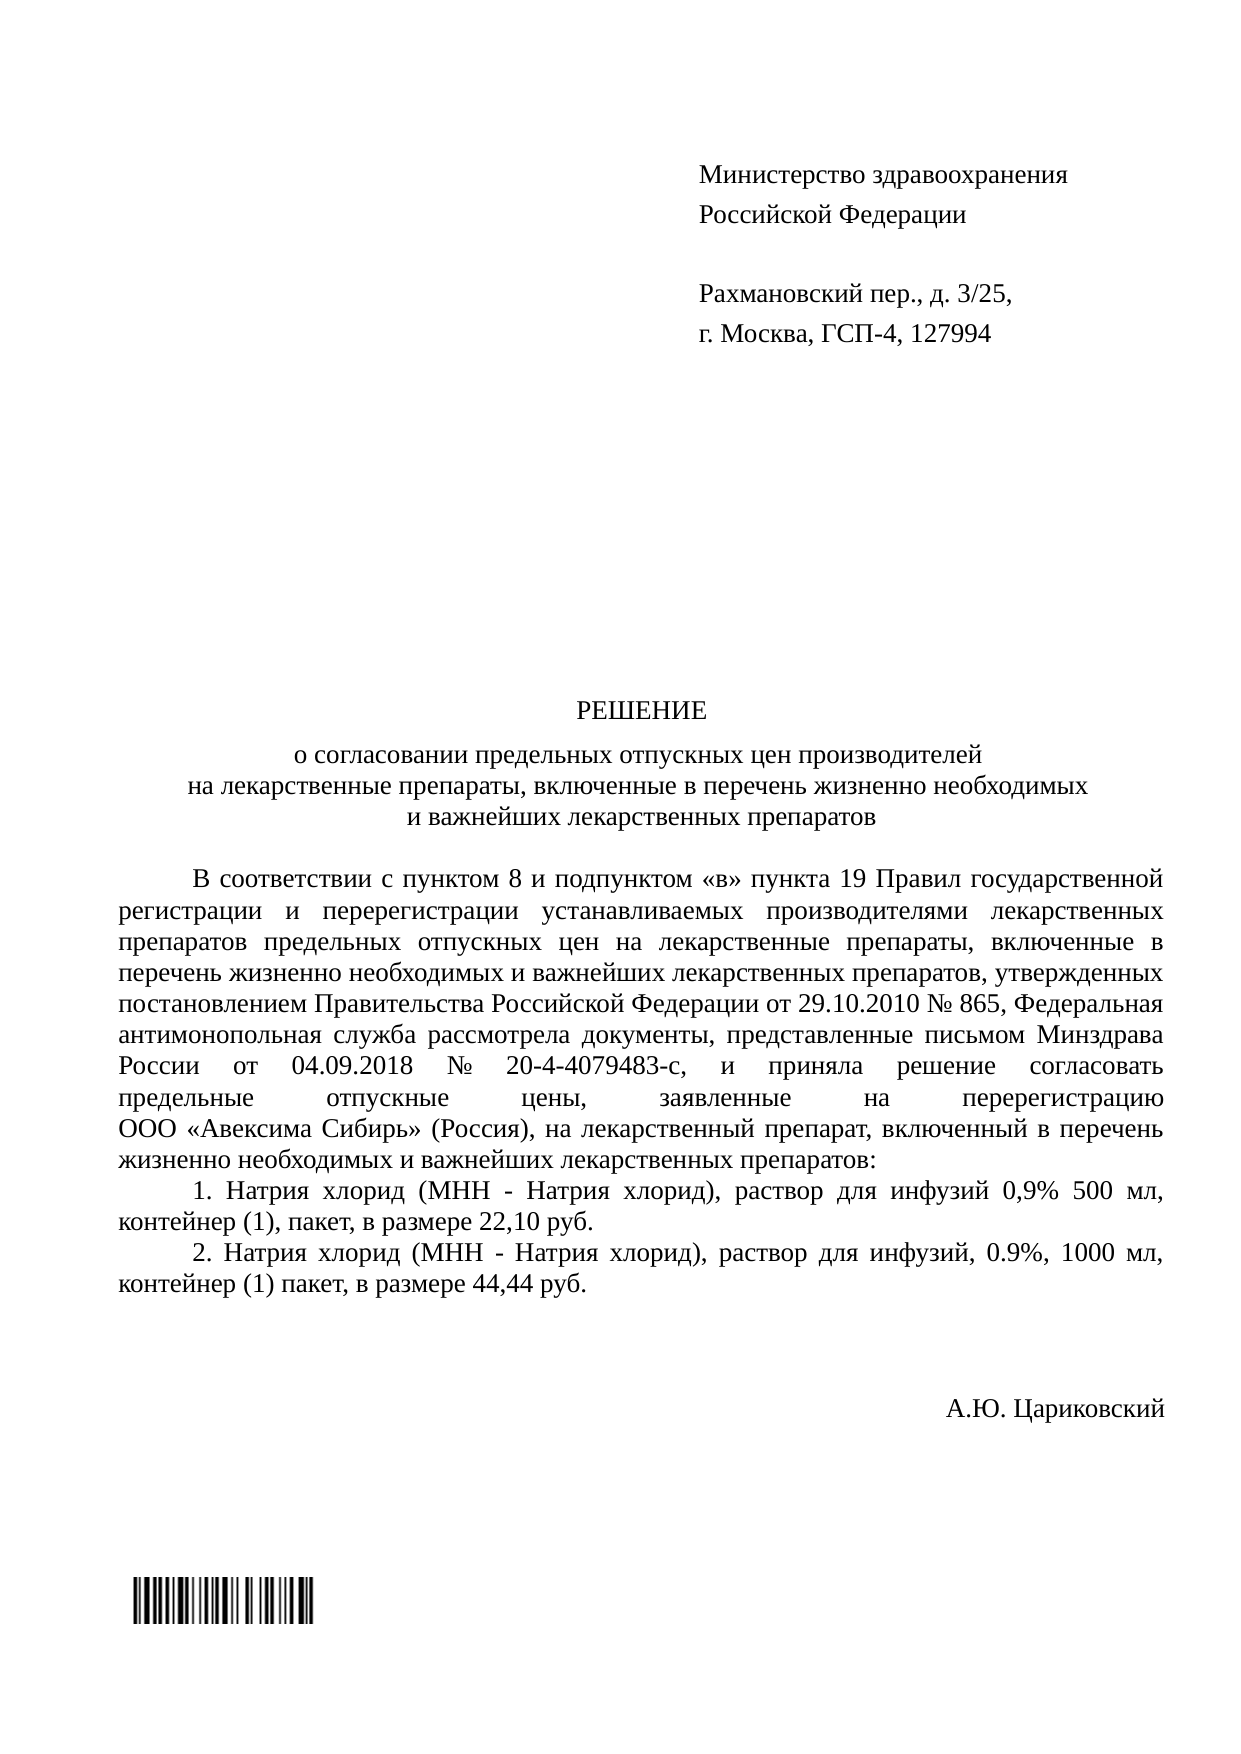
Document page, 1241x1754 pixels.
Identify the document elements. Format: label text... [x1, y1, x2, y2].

text и важнейших лекарственных препаратов [118, 800, 1165, 831]
text Российской Федерации [699, 199, 1165, 229]
text В соответствии с пунктом 8 и подпунктом «в» пункта 19 Правил государственной регистрации и перерегистрации устанавливаемых производителями лекарственных препаратов предельных отпускных цен на лекарственные препараты, включенные в перечень жизненно необходимых и важнейших лекарственных препаратов, утвержденных постановлением Правительства Российской Федерации от 29.10.2010 № 865, Федеральная антимонопольная служба рассмотрела документы, представленные письмом Минздрава России от 04.09.2018 № 20-4-4079483-с, и приняла решение согласовать предельные отпускные цены, заявленные на перерегистрацию ООО «Авексима Сибирь» (Россия), на лекарственный препарат, включенный в перечень жизненно необходимых и важнейших лекарственных препаратов: [118, 863, 1165, 1174]
text Министерство здравоохранения [699, 160, 1165, 189]
text Рахмановский пер., д. 3/25, [699, 279, 1165, 309]
text о согласовании предельных отпускных цен производителей [118, 738, 1165, 769]
text г. Москва, ГСП-4, 127994 [699, 319, 1165, 349]
text РЕШЕНИЕ [118, 694, 1165, 726]
text А.Ю. Цариковский [118, 1392, 1165, 1423]
text 1. Натрия хлорид (МНН - Натрия хлорид), раствор для инфузий 0,9% 500 мл, контейнер (1), пакет, в размере 22,10 руб. [118, 1174, 1165, 1236]
text на лекарственные препараты, включенные в перечень жизненно необходимых [118, 769, 1165, 800]
text 2. Натрия хлорид (МНН - Натрия хлорид), раствор для инфузий, 0.9%, 1000 мл, контейнер (1) пакет, в размере 44,44 руб. [118, 1236, 1165, 1299]
picture [118, 1577, 331, 1624]
